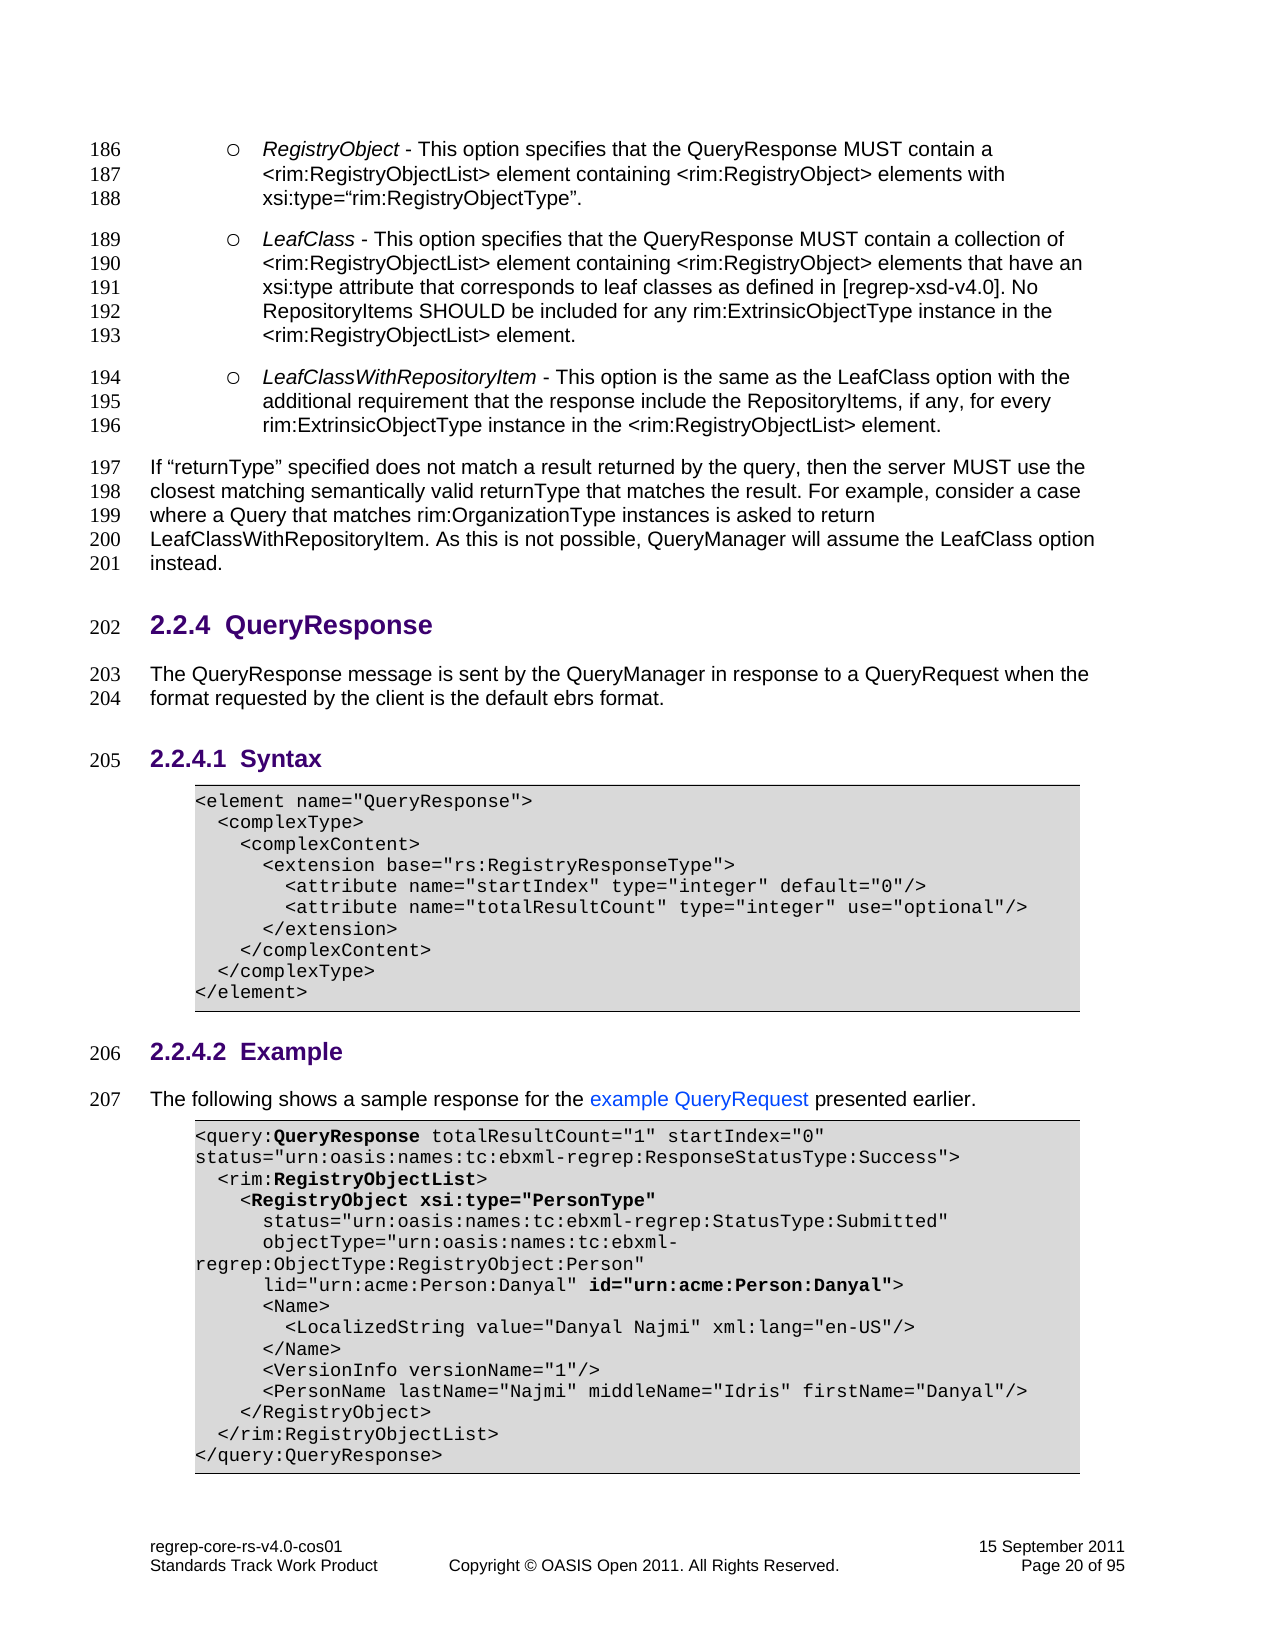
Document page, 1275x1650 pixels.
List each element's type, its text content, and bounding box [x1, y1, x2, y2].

text <attribute name="totalResultCount" type="integer" use="optional"/> [195, 891, 1080, 912]
text </RegistryObject> [195, 1396, 1080, 1417]
text </element> [195, 976, 1080, 1011]
text <rim:RegistryObjectList> [195, 1162, 1080, 1183]
text <element name="QueryResponse"> [195, 786, 1080, 806]
text <LocalizedString value="Danyal Najmi" xml:lang="en-US"/> [195, 1311, 1080, 1332]
text lid="urn:acme:Person:Danyal" id="urn:acme:Person:Danyal"> [195, 1268, 1080, 1290]
text <extension base="rs:RegistryResponseType"> [195, 848, 1080, 869]
text objectType="urn:oasis:names:tc:ebxml-regrep:ObjectType:RegistryObject:Person" [195, 1226, 1080, 1268]
text The QueryResponse message is sent by the QueryManager in response to a QueryRequest when the format requested by the client is the default ebrs format. [150, 661, 1125, 709]
list LeafClass - This option specifies that the QueryResponse MUST contain a collection of <rim:RegistryObjectList> element containing <rim:RegistryObject> elements that have an xsi:type attribute that corresponds to leaf classes as defined in [regrep-xsd-v4.0]. No RepositoryItems SHOULD be included for any rim:ExtrinsicObjectType instance in the <rim:RegistryObjectList> element. [225, 227, 1125, 347]
list RegistryObject - This option specifies that the QueryResponse MUST contain a <rim:RegistryObjectList> element containing <rim:RegistryObject> elements with xsi:type=“rim:RegistryObjectType”. [225, 137, 1125, 209]
text </Name> [195, 1332, 1080, 1353]
subtitle Example [150, 1037, 1125, 1066]
list LeafClassWithRepositoryItem - This option is the same as the LeafClass option with the additional requirement that the response include the RepositoryItems, if any, for every rim:ExtrinsicObjectType instance in the <rim:RegistryObjectList> element. [225, 365, 1125, 437]
text status="urn:oasis:names:tc:ebxml-regrep:StatusType:Submitted" [195, 1205, 1080, 1226]
text </complexType> [195, 954, 1080, 976]
text </extension> [195, 912, 1080, 933]
text <VersionInfo versionName="1"/> [195, 1353, 1080, 1375]
subtitle Syntax [150, 744, 1125, 772]
text <Name> [195, 1290, 1080, 1311]
text <PersonName lastName="Najmi" middleName="Idris" firstName="Danyal"/> [195, 1375, 1080, 1396]
text <complexContent> [195, 827, 1080, 848]
text </rim:RegistryObjectList> [195, 1417, 1080, 1438]
text <RegistryObject xsi:type="PersonType" [195, 1183, 1080, 1205]
text The following shows a sample response for the example QueryRequest presented earlier. [150, 1087, 1125, 1111]
text </query:QueryResponse> [195, 1438, 1080, 1473]
text <attribute name="startIndex" type="integer" default="0"/> [195, 869, 1080, 891]
subtitle QueryResponse [150, 609, 1125, 640]
text <complexType> [195, 806, 1080, 827]
text If “returnType” specified does not match a result returned by the query, then the server MUST use the closest matching semantically valid returnType that matches the result. For example, consider a case where a Query that matches rim:OrganizationType instances is asked to return LeafClassWithRepositoryItem. As this is not possible, QueryManager will assume the LeafClass option instead. [150, 455, 1125, 575]
text </complexContent> [195, 933, 1080, 954]
text <query:QueryResponse totalResultCount="1" startIndex="0" status="urn:oasis:names:tc:ebxml-regrep:ResponseStatusType:Success"> [195, 1121, 1080, 1162]
